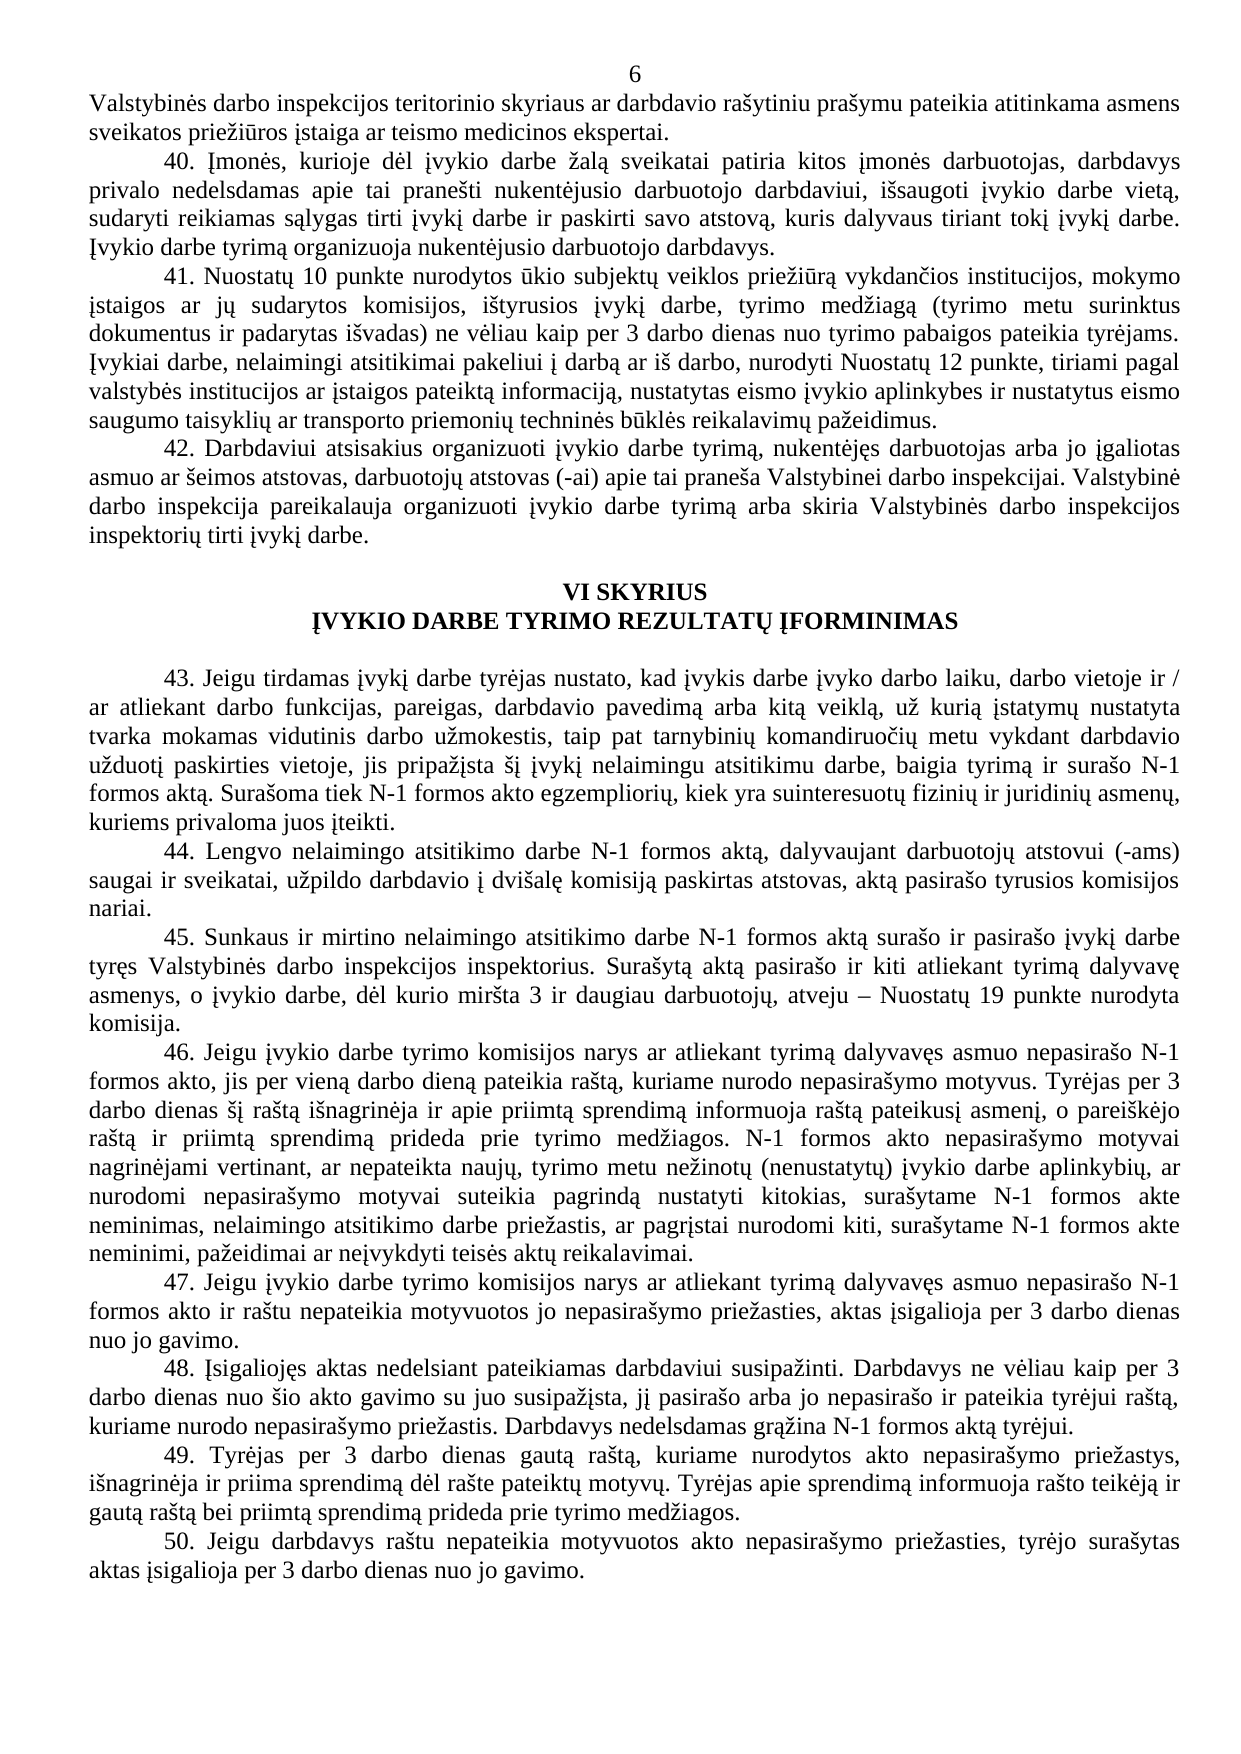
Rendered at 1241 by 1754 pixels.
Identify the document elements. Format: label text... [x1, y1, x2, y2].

text 46. Jeigu įvykio darbe tyrimo komisijos narys ar atliekant tyrimą dalyvavęs asmuo nepasirašo N-1 formos akto, jis per vieną darbo dieną pateikia raštą, kuriame nurodo nepasirašymo motyvus. Tyrėjas per 3 darbo dienas šį raštą išnagrinėja ir apie priimtą sprendimą informuoja raštą pateikusį asmenį, o pareiškėjo raštą ir priimtą sprendimą prideda prie tyrimo medžiagos. N-1 formos akto nepasirašymo motyvai nagrinėjami vertinant, ar nepateikta naujų, tyrimo metu nežinotų (nenustatytų) įvykio darbe aplinkybių, ar nurodomi nepasirašymo motyvai suteikia pagrindą nustatyti kitokias, surašytame N-1 formos akte neminimas, nelaimingo atsitikimo darbe priežastis, ar pagrįstai nurodomi kiti, surašytame N-1 formos akte neminimi, pažeidimai ar neįvykdyti teisės aktų reikalavimai. [89, 1037, 1181, 1267]
text 41. Nuostatų 10 punkte nurodytos ūkio subjektų veiklos priežiūrą vykdančios institucijos, mokymo įstaigos ar jų sudarytos komisijos, ištyrusios įvykį darbe, tyrimo medžiagą (tyrimo metu surinktus dokumentus ir padarytas išvadas) ne vėliau kaip per 3 darbo dienas nuo tyrimo pabaigos pateikia tyrėjams. Įvykiai darbe, nelaimingi atsitikimai pakeliui į darbą ar iš darbo, nurodyti Nuostatų 12 punkte, tiriami pagal valstybės institucijos ar įstaigos pateiktą informaciją, nustatytas eismo įvykio aplinkybes ir nustatytus eismo saugumo taisyklių ar transporto priemonių techninės būklės reikalavimų pažeidimus. [89, 261, 1181, 433]
text ĮVYKIO DARBE TYRIMO REZULTATŲ ĮFORMINIMAS [89, 606, 1181, 635]
text Valstybinės darbo inspekcijos teritorinio skyriaus ar darbdavio rašytiniu prašymu pateikia atitinkama asmens sveikatos priežiūros įstaiga ar teismo medicinos ekspertai. [89, 88, 1181, 146]
text VI SKYRIUS [89, 577, 1181, 606]
text 43. Jeigu tirdamas įvykį darbe tyrėjas nustato, kad įvykis darbe įvyko darbo laiku, darbo vietoje ir / ar atliekant darbo funkcijas, pareigas, darbdavio pavedimą arba kitą veiklą, už kurią įstatymų nustatyta tvarka mokamas vidutinis darbo užmokestis, taip pat tarnybinių komandiruočių metu vykdant darbdavio užduotį paskirties vietoje, jis pripažįsta šį įvykį nelaimingu atsitikimu darbe, baigia tyrimą ir surašo N-1 formos aktą. Surašoma tiek N-1 formos akto egzempliorių, kiek yra suinteresuotų fizinių ir juridinių asmenų, kuriems privaloma juos įteikti. [89, 663, 1181, 836]
text 48. Įsigaliojęs aktas nedelsiant pateikiamas darbdaviui susipažinti. Darbdavys ne vėliau kaip per 3 darbo dienas nuo šio akto gavimo su juo susipažįsta, jį pasirašo arba jo nepasirašo ir pateikia tyrėjui raštą, kuriame nurodo nepasirašymo priežastis. Darbdavys nedelsdamas grąžina N-1 formos aktą tyrėjui. [89, 1353, 1181, 1440]
text 45. Sunkaus ir mirtino nelaimingo atsitikimo darbe N-1 formos aktą surašo ir pasirašo įvykį darbe tyręs Valstybinės darbo inspekcijos inspektorius. Surašytą aktą pasirašo ir kiti atliekant tyrimą dalyvavę asmenys, o įvykio darbe, dėl kurio miršta 3 ir daugiau darbuotojų, atveju – Nuostatų 19 punkte nurodyta komisija. [89, 922, 1181, 1037]
text 47. Jeigu įvykio darbe tyrimo komisijos narys ar atliekant tyrimą dalyvavęs asmuo nepasirašo N-1 formos akto ir raštu nepateikia motyvuotos jo nepasirašymo priežasties, aktas įsigalioja per 3 darbo dienas nuo jo gavimo. [89, 1267, 1181, 1353]
text 44. Lengvo nelaimingo atsitikimo darbe N-1 formos aktą, dalyvaujant darbuotojų atstovui (-ams) saugai ir sveikatai, užpildo darbdavio į dvišalę komisiją paskirtas atstovas, aktą pasirašo tyrusios komisijos nariai. [89, 836, 1181, 922]
text 40. Įmonės, kurioje dėl įvykio darbe žalą sveikatai patiria kitos įmonės darbuotojas, darbdavys privalo nedelsdamas apie tai pranešti nukentėjusio darbuotojo darbdaviui, išsaugoti įvykio darbe vietą, sudaryti reikiamas sąlygas tirti įvykį darbe ir paskirti savo atstovą, kuris dalyvaus tiriant tokį įvykį darbe. Įvykio darbe tyrimą organizuoja nukentėjusio darbuotojo darbdavys. [89, 146, 1181, 261]
text 49. Tyrėjas per 3 darbo dienas gautą raštą, kuriame nurodytos akto nepasirašymo priežastys, išnagrinėja ir priima sprendimą dėl rašte pateiktų motyvų. Tyrėjas apie sprendimą informuoja rašto teikėją ir gautą raštą bei priimtą sprendimą prideda prie tyrimo medžiagos. [89, 1440, 1181, 1526]
text 50. Jeigu darbdavys raštu nepateikia motyvuotos akto nepasirašymo priežasties, tyrėjo surašytas aktas įsigalioja per 3 darbo dienas nuo jo gavimo. [89, 1526, 1181, 1583]
text 42. Darbdaviui atsisakius organizuoti įvykio darbe tyrimą, nukentėjęs darbuotojas arba jo įgaliotas asmuo ar šeimos atstovas, darbuotojų atstovas (-ai) apie tai praneša Valstybinei darbo inspekcijai. Valstybinė darbo inspekcija pareikalauja organizuoti įvykio darbe tyrimą arba skiria Valstybinės darbo inspekcijos inspektorių tirti įvykį darbe. [89, 433, 1181, 548]
